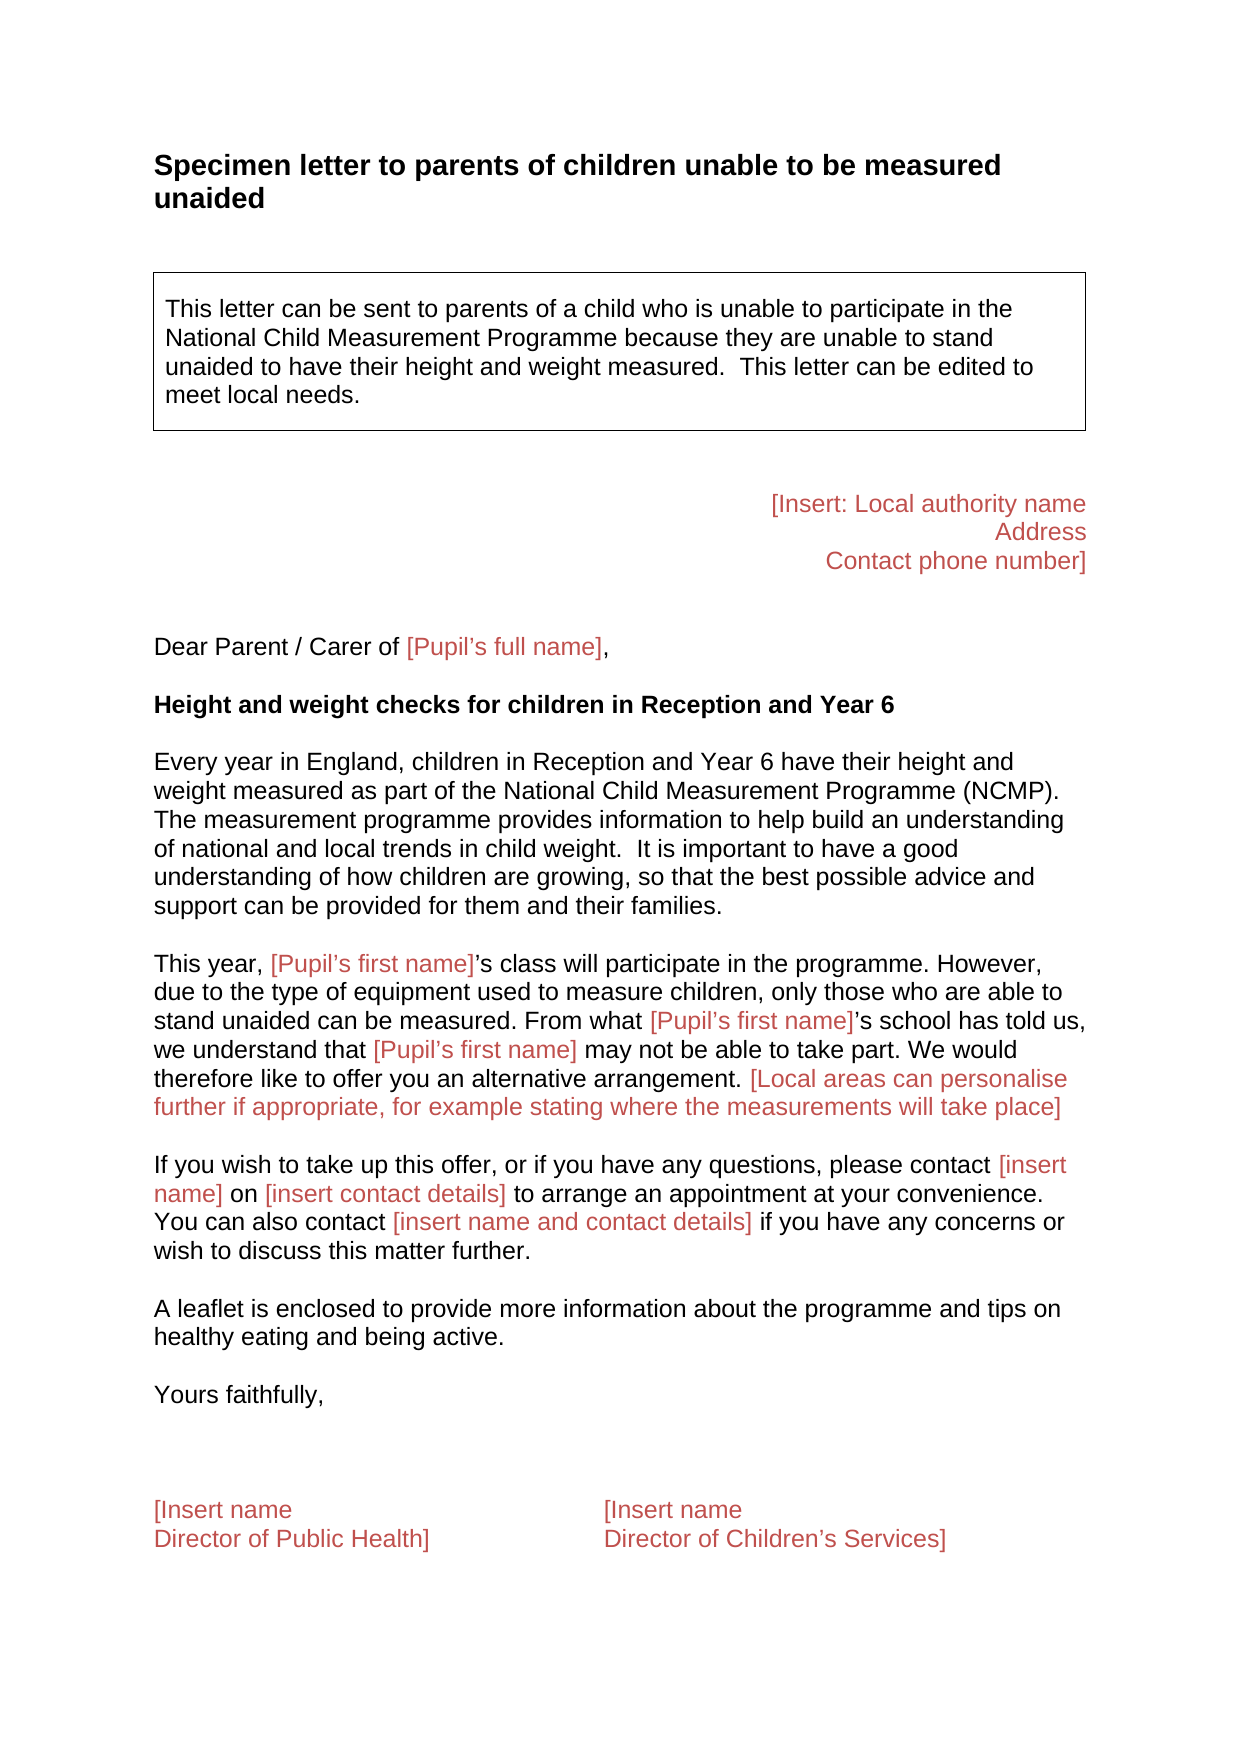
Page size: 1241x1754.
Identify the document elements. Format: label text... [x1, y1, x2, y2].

text [Insert name [Insert name [153, 1495, 1087, 1523]
text Contact phone number] [153, 546, 1087, 575]
text Yours faithfully, [153, 1380, 1087, 1408]
table_header This letter can be sent to parents of a child who is unable to participate in the National Child Measurement Programme because they are unable to stand unaided to have their height and weight measured. This letter can be edited to meet local needs. [154, 273, 1085, 430]
text Dear Parent / Carer of [Pupil’s full name], [153, 632, 1087, 661]
text Address [153, 517, 1087, 546]
text Director of Public Health] Director of Children’s Services] [153, 1523, 1087, 1552]
text A leaflet is enclosed to provide more information about the programme and tips on healthy eating and being active. [153, 1293, 1087, 1351]
text Every year in England, children in Reception and Year 6 have their height and weight measured as part of the National Child Measurement Programme (NCMP). The measurement programme provides information to help build an understanding of national and local trends in child weight. It is important to have a good understanding of how children are growing, so that the best possible advice and support can be provided for them and their families. [153, 747, 1087, 920]
text If you wish to take up this offer, or if you have any questions, please contact [insert name] on [insert contact details] to arrange an appointment at your convenience. You can also contact [insert name and contact details] if you have any concerns or wish to discuss this matter further. [153, 1150, 1087, 1265]
text Height and weight checks for children in Reception and Year 6 [153, 690, 1087, 718]
text Specimen letter to parents of children unable to be measured unaided [153, 148, 1087, 215]
text This year, [Pupil’s first name]’s class will participate in the programme. However, due to the type of equipment used to measure children, only those who are able to stand unaided can be measured. From what [Pupil’s first name]’s school has told us, we understand that [Pupil’s first name] may not be able to take part. We would therefore like to offer you an alternative arrangement. [Local areas can personalise further if appropriate, for example stating where the measurements will take place] [153, 948, 1087, 1121]
text [Insert: Local authority name [153, 488, 1087, 517]
